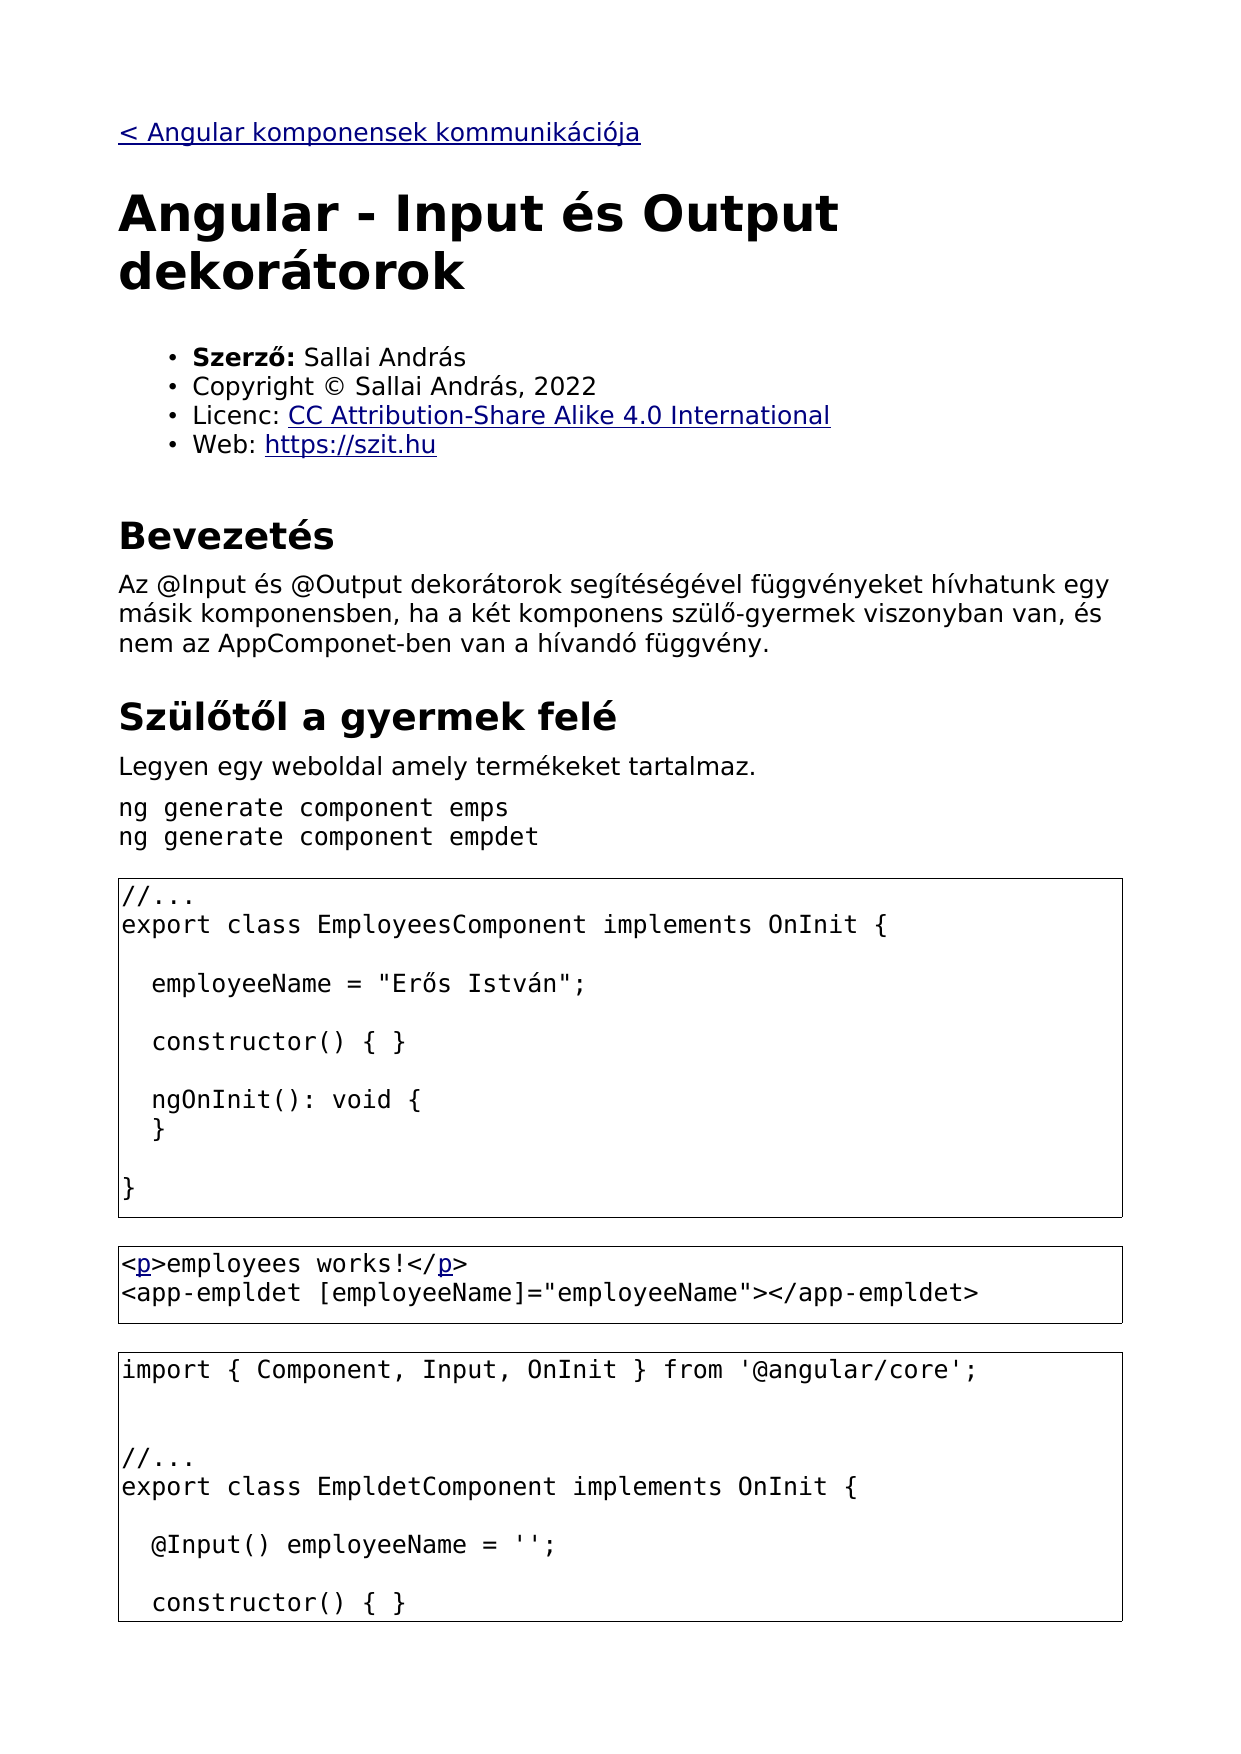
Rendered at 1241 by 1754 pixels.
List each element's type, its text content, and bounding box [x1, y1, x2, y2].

list Web: https://szit.hu [177, 431, 1122, 460]
subtitle Angular - Input és Output dekorátorok [118, 185, 1122, 301]
list Copyright © Sallai András, 2022 [177, 372, 1122, 402]
text ng generate component emps ng generate component empdet [118, 793, 1122, 852]
table_header <p>employees works!</p> <app-empldet [employeeName]="employeeName"></app-empldet> [119, 1247, 1122, 1322]
text Legyen egy weboldal amely termékeket tartalmaz. [118, 752, 1122, 781]
text Az @Input és @Output dekorátorok segítéségével függvényeket hívhatunk egy másik komponensben, ha a két komponens szülő-gyermek viszonyban van, és nem az AppComponet-ben van a hívandó függvény. [118, 571, 1122, 658]
subtitle Bevezetés [118, 514, 1122, 558]
table_header import { Component, Input, OnInit } from '@angular/core'; //... export class EmpldetComponent implements OnInit { @Input() employeeName = ''; constructor() { } [119, 1353, 1122, 1621]
table_header //... export class EmployeesComponent implements OnInit { employeeName = "Erős István"; constructor() { } ngOnInit(): void { } } [119, 879, 1122, 1217]
list Szerző: Sallai András [177, 343, 1122, 372]
subtitle Szülőtől a gyermek felé [118, 696, 1122, 739]
text < Angular komponensek kommunikációja [118, 118, 1122, 147]
list Licenc: CC Attribution-Share Alike 4.0 International [177, 402, 1122, 431]
